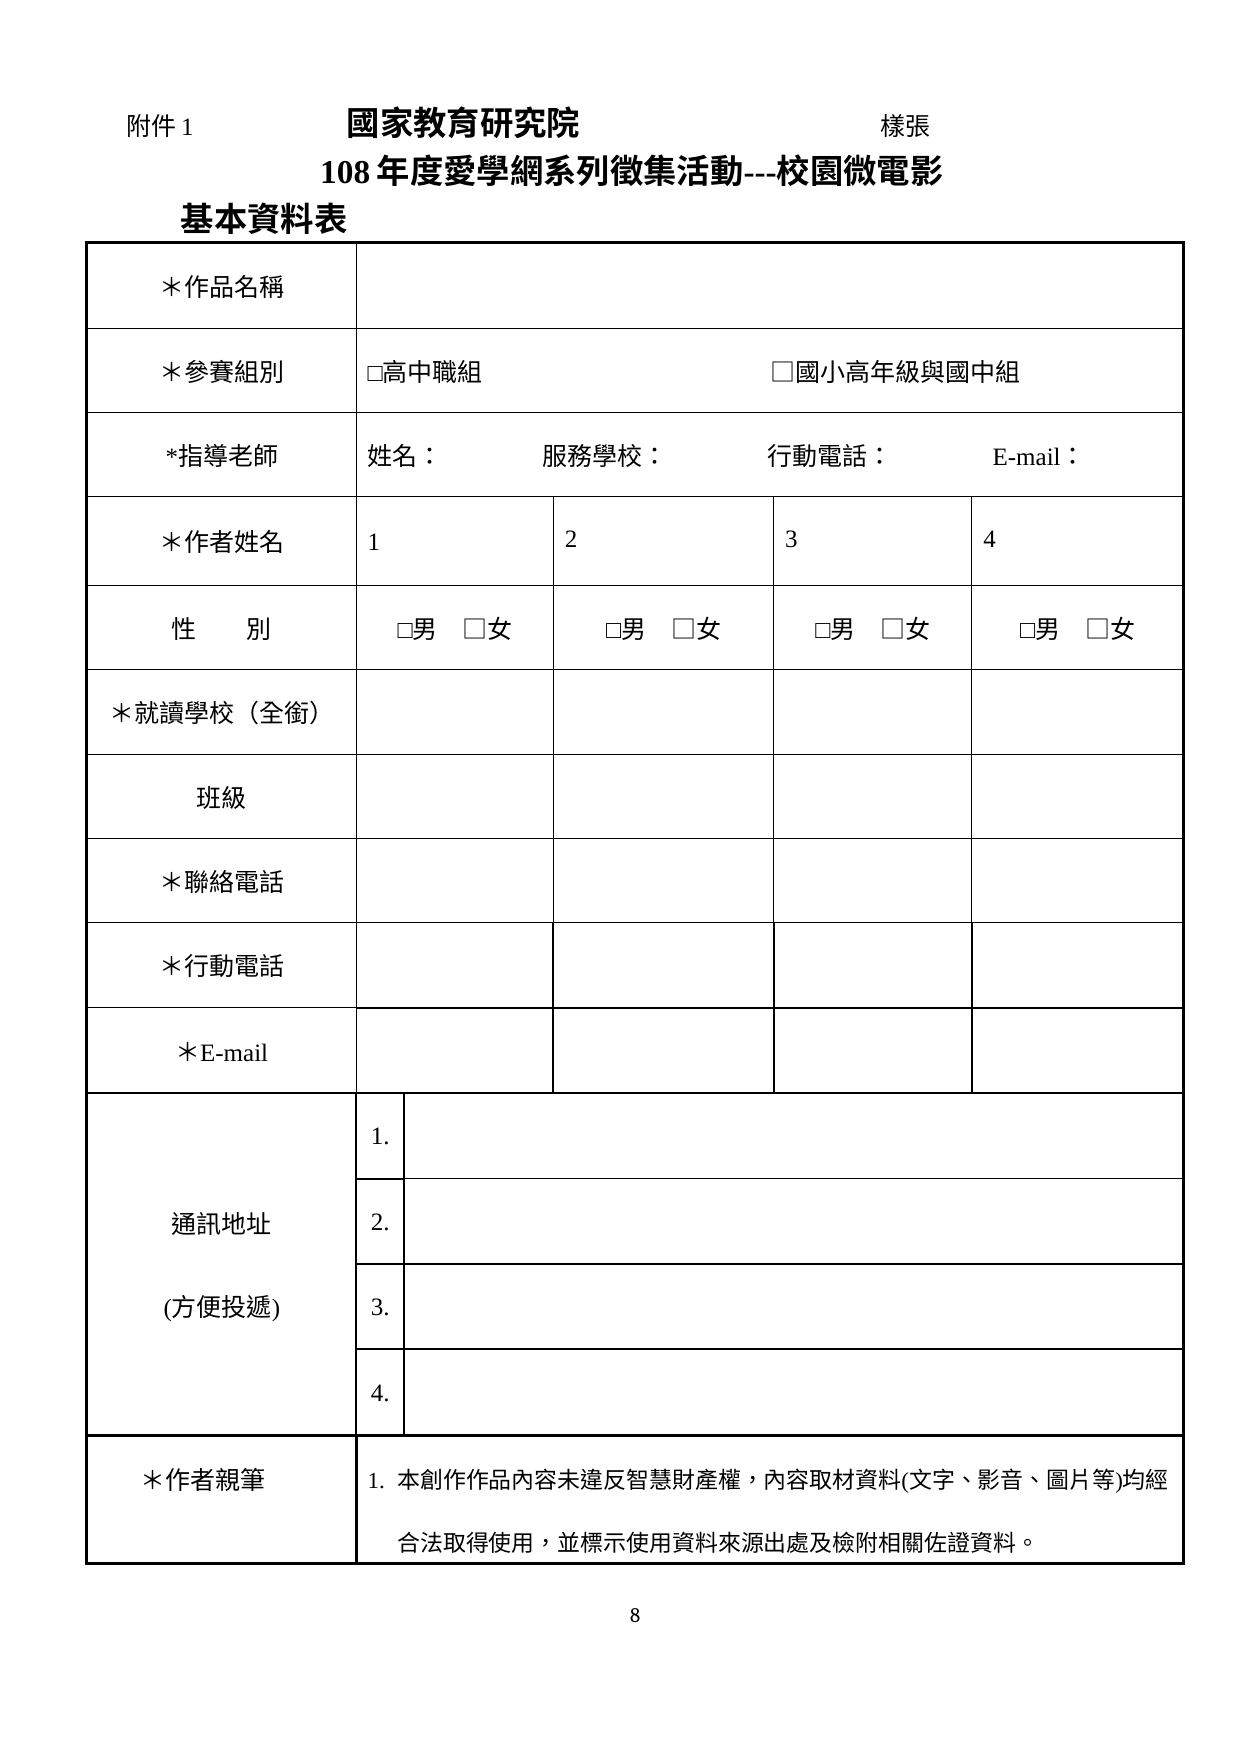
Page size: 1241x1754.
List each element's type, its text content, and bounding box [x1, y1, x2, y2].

table_cell 1. [357, 1094, 403, 1177]
table_cell [405, 1179, 1182, 1263]
table_cell [972, 755, 1182, 838]
table_cell □男 □女 [972, 586, 1182, 669]
table_cell □高中職組 □國小高年級與國中組 [357, 329, 1182, 412]
text 附件1 國家教育研究院 樣張 [126, 96, 1122, 144]
table_cell 2 [554, 497, 773, 585]
table_cell [554, 755, 773, 838]
table_cell 3. [357, 1265, 403, 1348]
table_cell 班級 [88, 755, 356, 838]
table_cell [357, 670, 553, 753]
table_cell [775, 1009, 971, 1092]
table_cell [405, 1350, 1182, 1434]
table_cell 通訊地址 (方便投遞) [88, 1094, 355, 1434]
table_cell 4 [972, 497, 1182, 585]
table_cell ＊E-mail [88, 1008, 356, 1092]
table_cell *指導老師 [88, 413, 356, 496]
table_cell [554, 1009, 773, 1092]
table_cell ＊作者姓名 [88, 497, 356, 585]
table_cell [554, 670, 773, 753]
table_cell [973, 923, 1182, 1007]
table_cell □男 □女 [774, 586, 971, 669]
table_cell [972, 839, 1182, 922]
table_cell [554, 923, 773, 1007]
table_cell [972, 670, 1182, 753]
table_cell [774, 670, 971, 753]
table_cell [775, 923, 971, 1007]
table_header [357, 244, 1182, 327]
table_cell [405, 1094, 1182, 1177]
table_cell [774, 839, 971, 922]
table_cell [554, 839, 773, 922]
table_cell ＊聯絡電話 [88, 839, 356, 922]
table_cell [405, 1265, 1182, 1348]
table_cell [774, 755, 971, 838]
table_cell 1 [357, 497, 553, 585]
table_cell [357, 839, 553, 922]
table_cell 姓名： 服務學校： 行動電話： E-mail： [357, 413, 1182, 496]
table_header ＊作品名稱 [88, 244, 356, 327]
table_cell 本創作作品內容未違反智慧財產權，內容取材資料(文字、影音、圖片等)均經合法取得使用，並標示使用資料來源出處及檢附相關佐證資料。 本創作作品未參與其他相關競賽活動，並獲得佳作以上獎項。 [358, 1437, 1182, 1562]
text 基本資料表 [126, 193, 1137, 241]
table_cell [973, 1009, 1182, 1092]
table_cell 4. [357, 1350, 403, 1434]
table_cell [357, 1009, 552, 1092]
table_cell ＊參賽組別 [88, 329, 356, 412]
table_cell 性 別 [88, 586, 356, 669]
table_cell [357, 923, 552, 1007]
table_cell 3 [774, 497, 971, 585]
table_cell 2. [357, 1180, 403, 1263]
table_cell [357, 755, 553, 838]
table_cell ＊行動電話 [88, 923, 356, 1007]
table_cell ＊就讀學校（全銜） [88, 670, 356, 753]
table_cell ＊作者親筆 [88, 1437, 355, 1562]
table_cell □男 □女 [554, 586, 773, 669]
table_cell □男 □女 [357, 586, 553, 669]
text 108年度愛學網系列徵集活動---校園微電影 [126, 144, 1137, 193]
